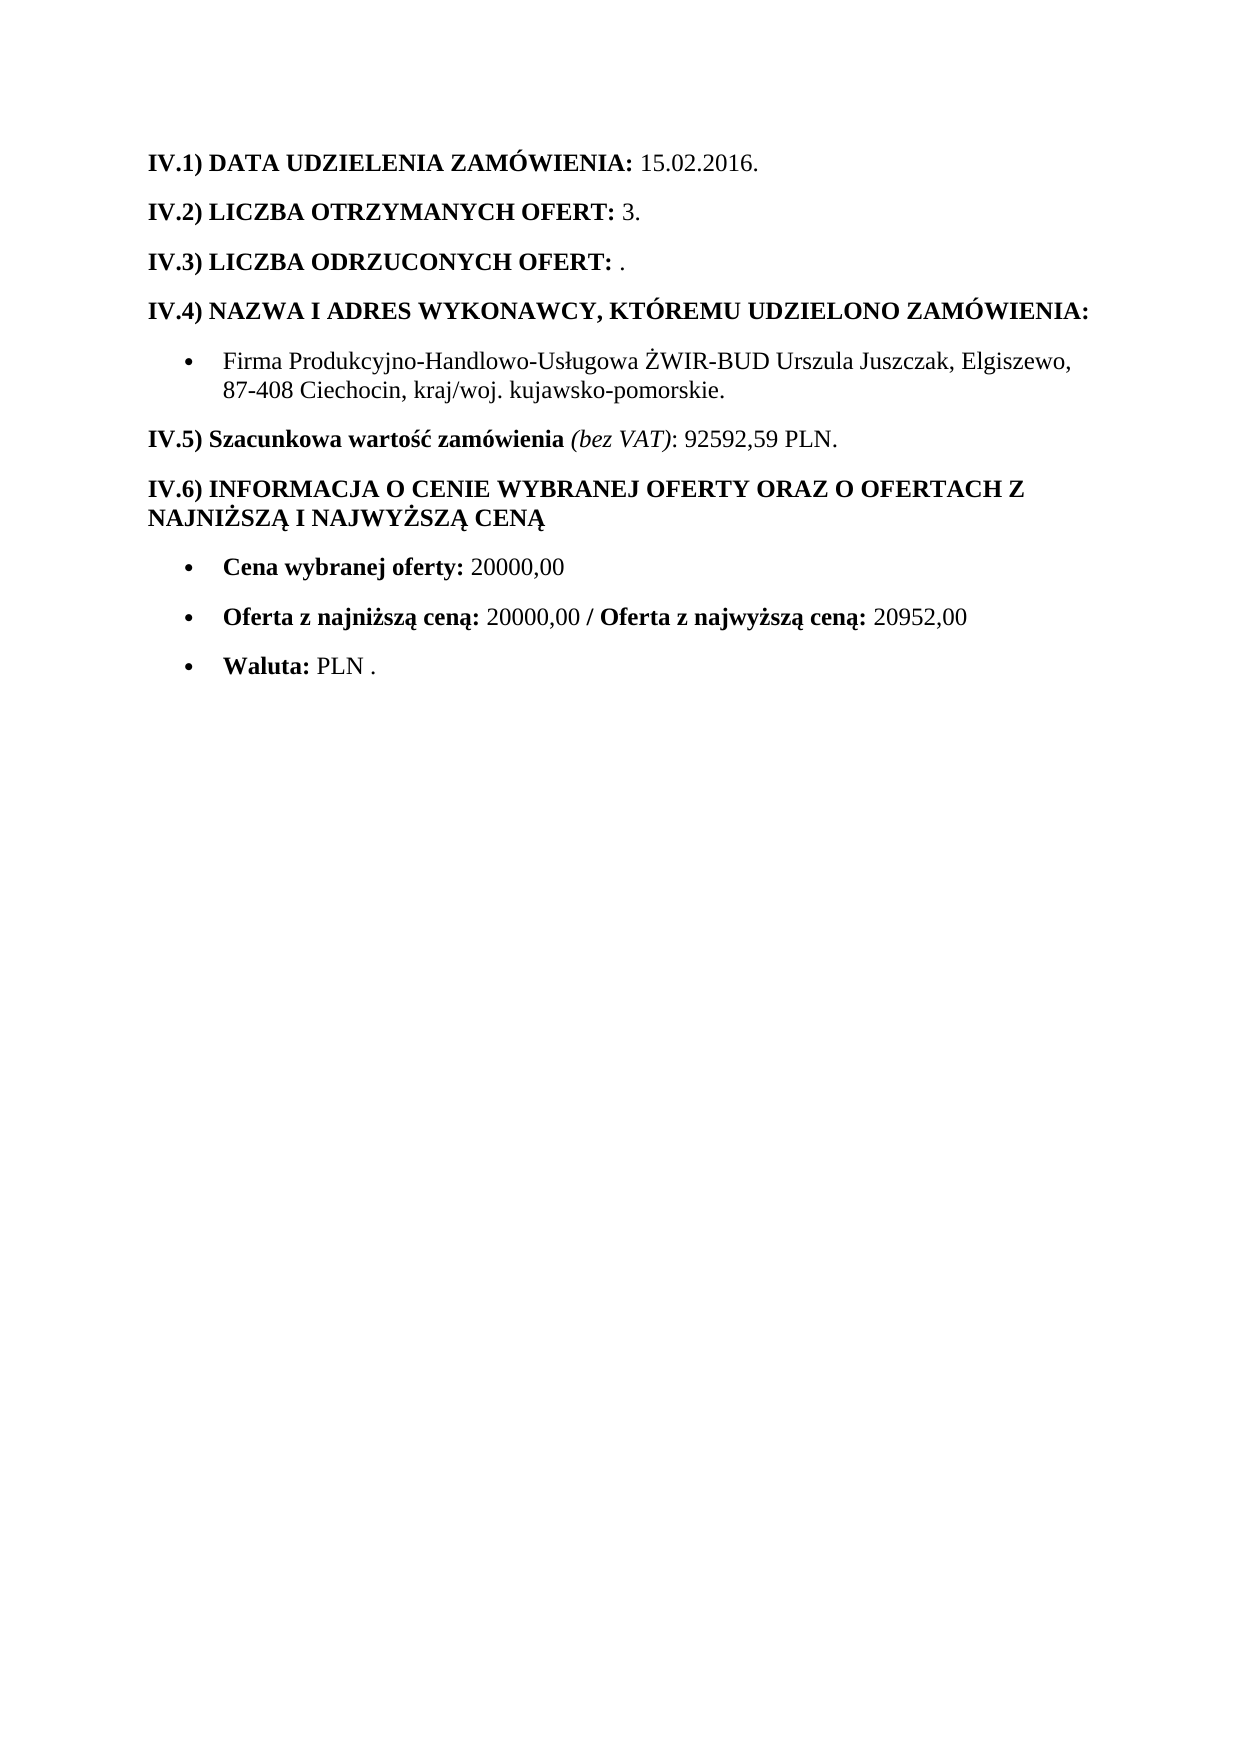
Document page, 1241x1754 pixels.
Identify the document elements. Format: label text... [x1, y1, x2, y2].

text IV.3) LICZBA ODRZUCONYCH OFERT: . [148, 247, 1093, 276]
list Waluta: PLN . [185, 651, 1093, 680]
list Cena wybranej oferty: 20000,00 [185, 552, 1093, 581]
list Oferta z najniższą ceną: 20000,00 / Oferta z najwyższą ceną: 20952,00 [185, 602, 1093, 631]
text IV.1) DATA UDZIELENIA ZAMÓWIENIA: 15.02.2016. [148, 148, 1093, 176]
text IV.5) Szacunkowa wartość zamówienia (bez VAT): 92592,59 PLN. [148, 424, 1093, 453]
text IV.2) LICZBA OTRZYMANYCH OFERT: 3. [148, 197, 1093, 226]
text IV.4) NAZWA I ADRES WYKONAWCY, KTÓREMU UDZIELONO ZAMÓWIENIA: [148, 296, 1093, 325]
list Firma Produkcyjno-Handlowo-Usługowa ŻWIR-BUD Urszula Juszczak, Elgiszewo, 87-408 Ciechocin, kraj/woj. kujawsko-pomorskie. [185, 346, 1093, 403]
text IV.6) INFORMACJA O CENIE WYBRANEJ OFERTY ORAZ O OFERTACH Z NAJNIŻSZĄ I NAJWYŻSZĄ CENĄ [148, 474, 1093, 531]
